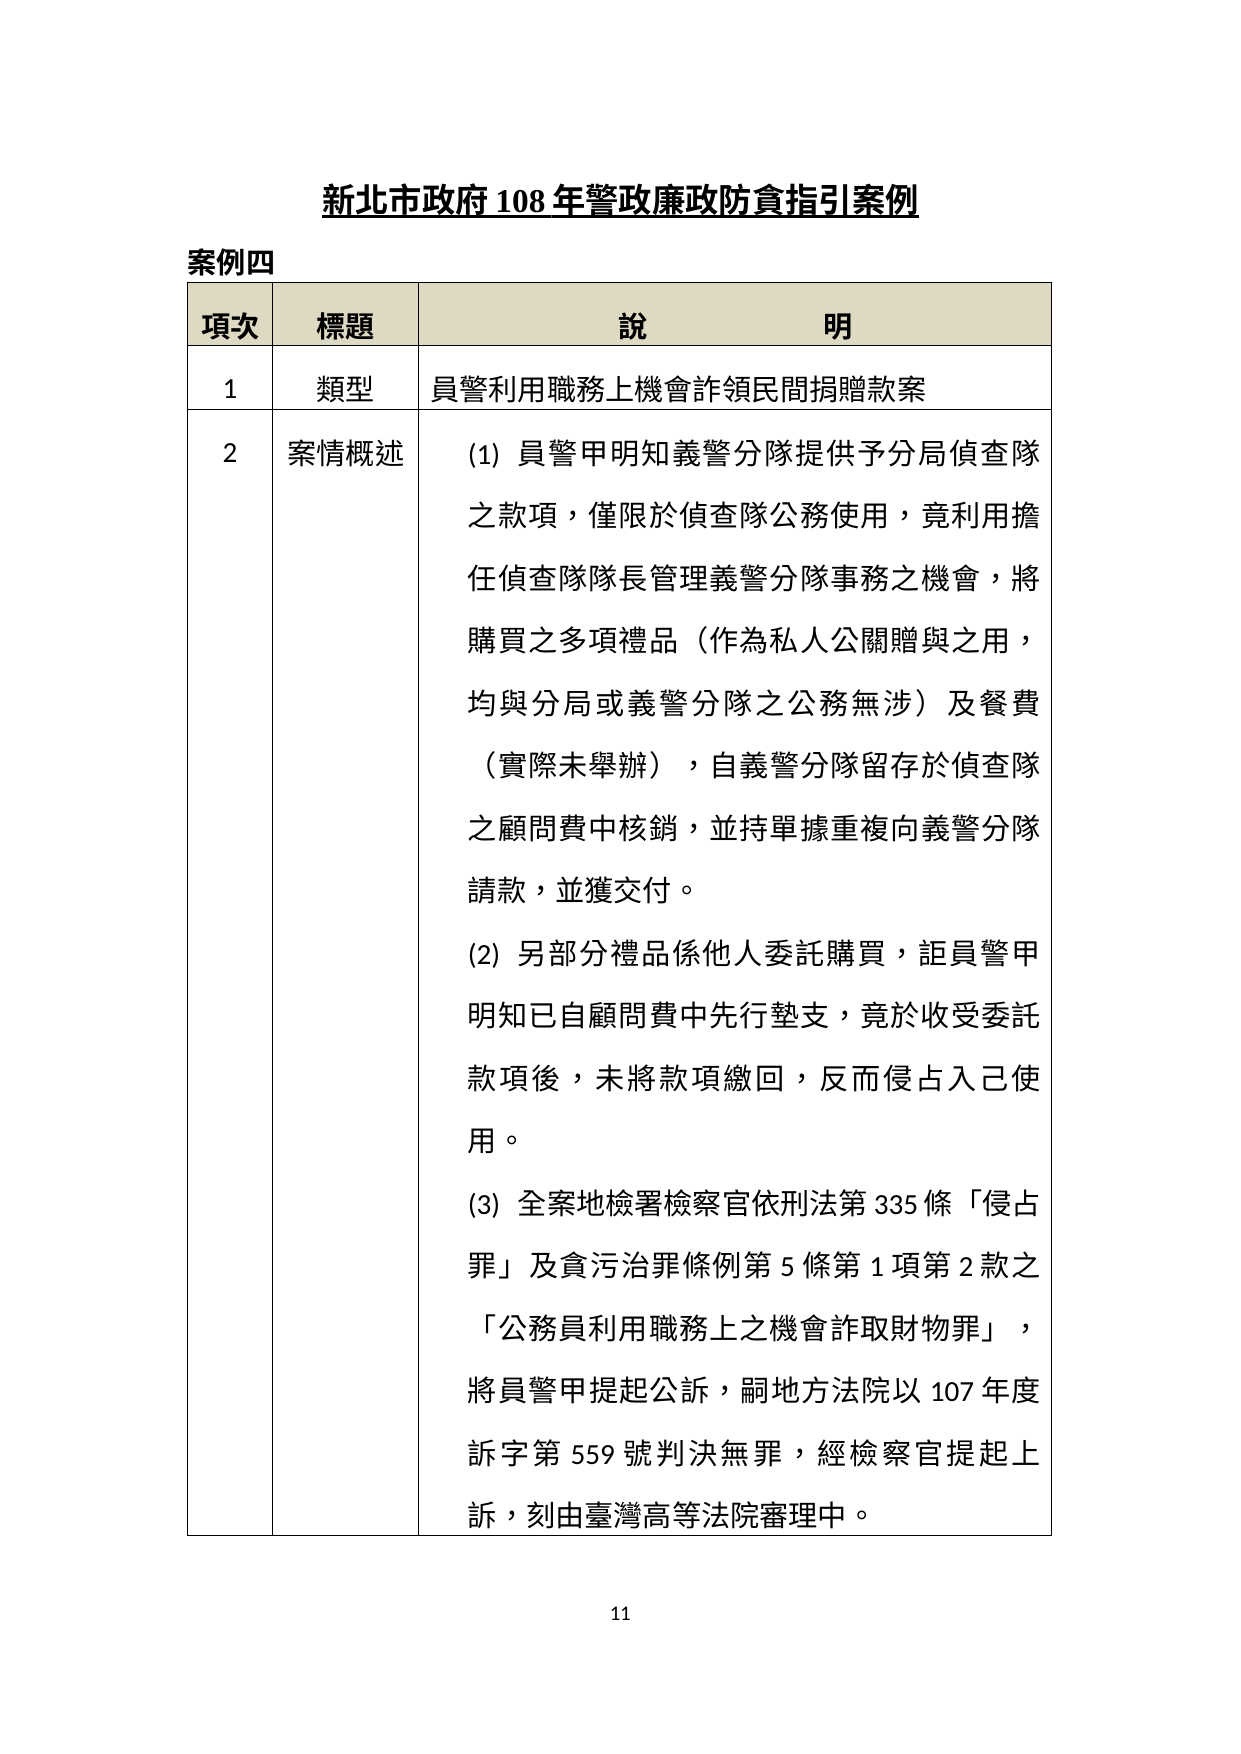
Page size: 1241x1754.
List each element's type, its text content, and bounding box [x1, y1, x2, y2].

table_header 說 明 [419, 283, 1051, 345]
table_cell 員警利用職務上機會詐領民間捐贈款案 [419, 346, 1051, 409]
table_cell 1 [188, 346, 272, 409]
table_cell 案情概述 [273, 410, 418, 1535]
text 案例四 [187, 219, 1053, 282]
table_cell 2 [188, 410, 272, 1535]
table_cell 員警甲明知義警分隊提供予分局偵查隊之款項，僅限於偵查隊公務使用，竟利用擔任偵查隊隊長管理義警分隊事務之機會，將購買之多項禮品（作為私人公關贈與之用，均與分局或義警分隊之公務無涉）及餐費（實際未舉辦），自義警分隊留存於偵查隊之顧問費中核銷，並持單據重複向義警分隊請款，並獲交付。 另部分禮品係他人委託購買，詎員警甲明知已自顧問費中先行墊支，竟於收受委託款項後，未將款項繳回，反而侵占入己使用。 全案地檢署檢察官依刑法第335條「侵占罪」及貪污治罪條例第5條第1項第2款之「公務員利用職務上之機會詐取財物罪」，將員警甲提起公訴，嗣地方法院以107年度訴字第559號判決無罪，經檢察官提起上訴，刻由臺灣高等法院審理中。 [419, 410, 1051, 1535]
table_header 項次 [188, 283, 272, 345]
table_cell 類型 [273, 346, 418, 409]
text 新北市政府108年警政廉政防貪指引案例 [187, 157, 1053, 219]
table_header 標題 [273, 283, 418, 345]
